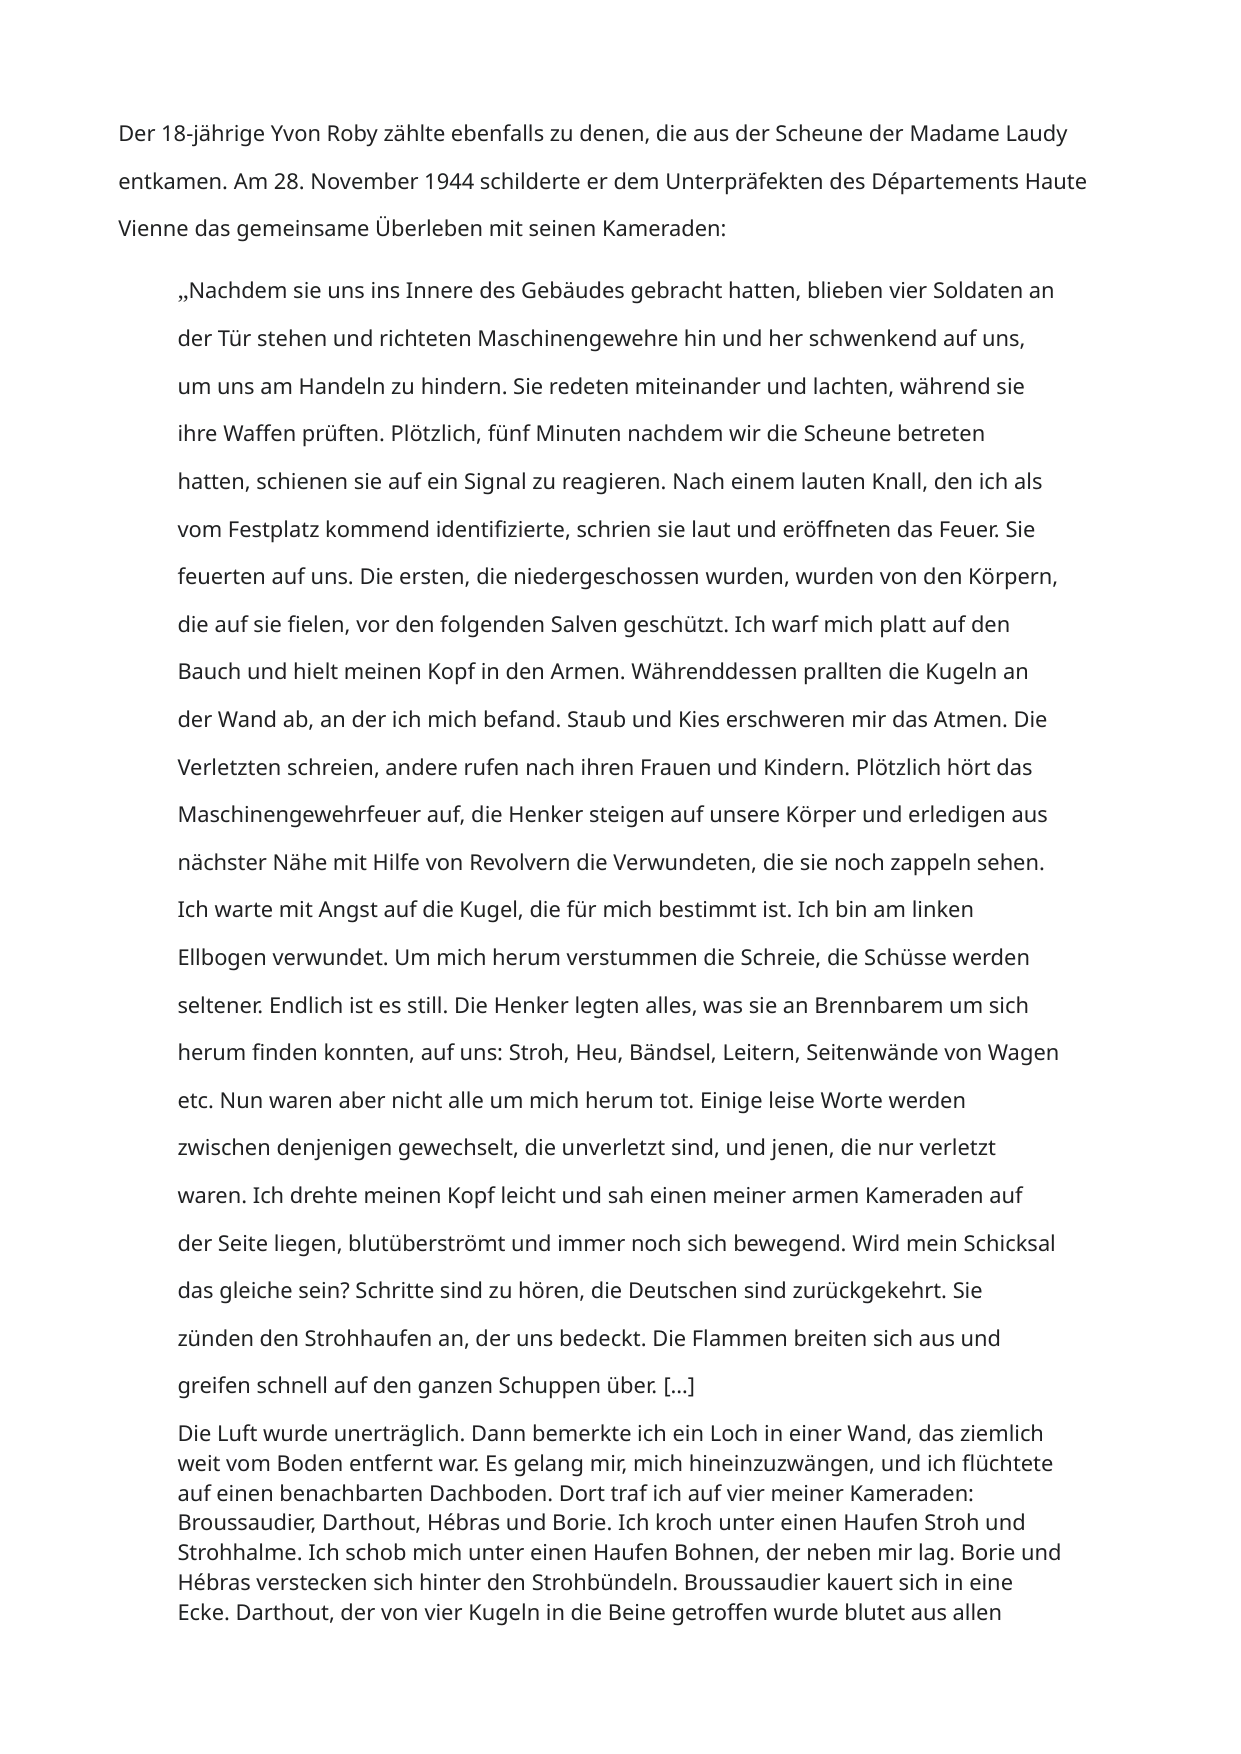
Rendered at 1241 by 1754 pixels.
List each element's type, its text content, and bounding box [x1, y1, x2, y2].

text „Nachdem sie uns ins Innere des Gebäudes gebracht hatten, blieben vier Soldaten an der Tür stehen und richteten Maschinengewehre hin und her schwenkend auf uns, um uns am Handeln zu hindern. Sie redeten miteinander und lachten, während sie ihre Waffen prüften. Plötzlich, fünf Minuten nachdem wir die Scheune betreten hatten, schienen sie auf ein Signal zu reagieren. Nach einem lauten Knall, den ich als vom Festplatz kommend identifizierte, schrien sie laut und eröffneten das Feuer. Sie feuerten auf uns. Die ersten, die niedergeschossen wurden, wurden von den Körpern, die auf sie fielen, vor den folgenden Salven geschützt. Ich warf mich platt auf den Bauch und hielt meinen Kopf in den Armen. Währenddessen prallten die Kugeln an der Wand ab, an der ich mich befand. Staub und Kies erschweren mir das Atmen. Die Verletzten schreien, andere rufen nach ihren Frauen und Kindern. Plötzlich hört das Maschinengewehrfeuer auf, die Henker steigen auf unsere Körper und erledigen aus nächster Nähe mit Hilfe von Revolvern die Verwundeten, die sie noch zappeln sehen. Ich warte mit Angst auf die Kugel, die für mich bestimmt ist. Ich bin am linken Ellbogen verwundet. Um mich herum verstummen die Schreie, die Schüsse werden seltener. Endlich ist es still. Die Henker legten alles, was sie an Brennbarem um sich herum finden konnten, auf uns: Stroh, Heu, Bändsel, Leitern, Seitenwände von Wagen etc. Nun waren aber nicht alle um mich herum tot. Einige leise Worte werden zwischen denjenigen gewechselt, die unverletzt sind, und jenen, die nur verletzt waren. Ich drehte meinen Kopf leicht und sah einen meiner armen Kameraden auf der Seite liegen, blutüberströmt und immer noch sich bewegend. Wird mein Schicksal das gleiche sein? Schritte sind zu hören, die Deutschen sind zurückgekehrt. Sie zünden den Strohhaufen an, der uns bedeckt. Die Flammen breiten sich aus und greifen schnell auf den ganzen Schuppen über. […] [177, 276, 1063, 1400]
text Die Luft wurde unerträglich. Dann bemerkte ich ein Loch in einer Wand, das ziemlich weit vom Boden entfernt war. Es gelang mir, mich hineinzuzwängen, und ich flüchtete auf einen benachbarten Dachboden. Dort traf ich auf vier meiner Kameraden: Broussaudier, Darthout, Hébras und Borie. Ich kroch unter einen Haufen Stroh und Strohhalme. Ich schob mich unter einen Haufen Bohnen, der neben mir lag. Borie und Hébras verstecken sich hinter den Strohbündeln. Broussaudier kauert sich in eine Ecke. Darthout, der von vier Kugeln in die Beine getroffen wurde blutet aus allen [177, 1418, 1063, 1627]
text Der 18-jährige Yvon Roby zählte ebenfalls zu denen, die aus der Scheune der Madame Laudy entkamen. Am 28. November 1944 schilderte er dem Unterpräfekten des Départements Haute Vienne das gemeinsame Überleben mit seinen Kameraden: [118, 118, 1122, 243]
